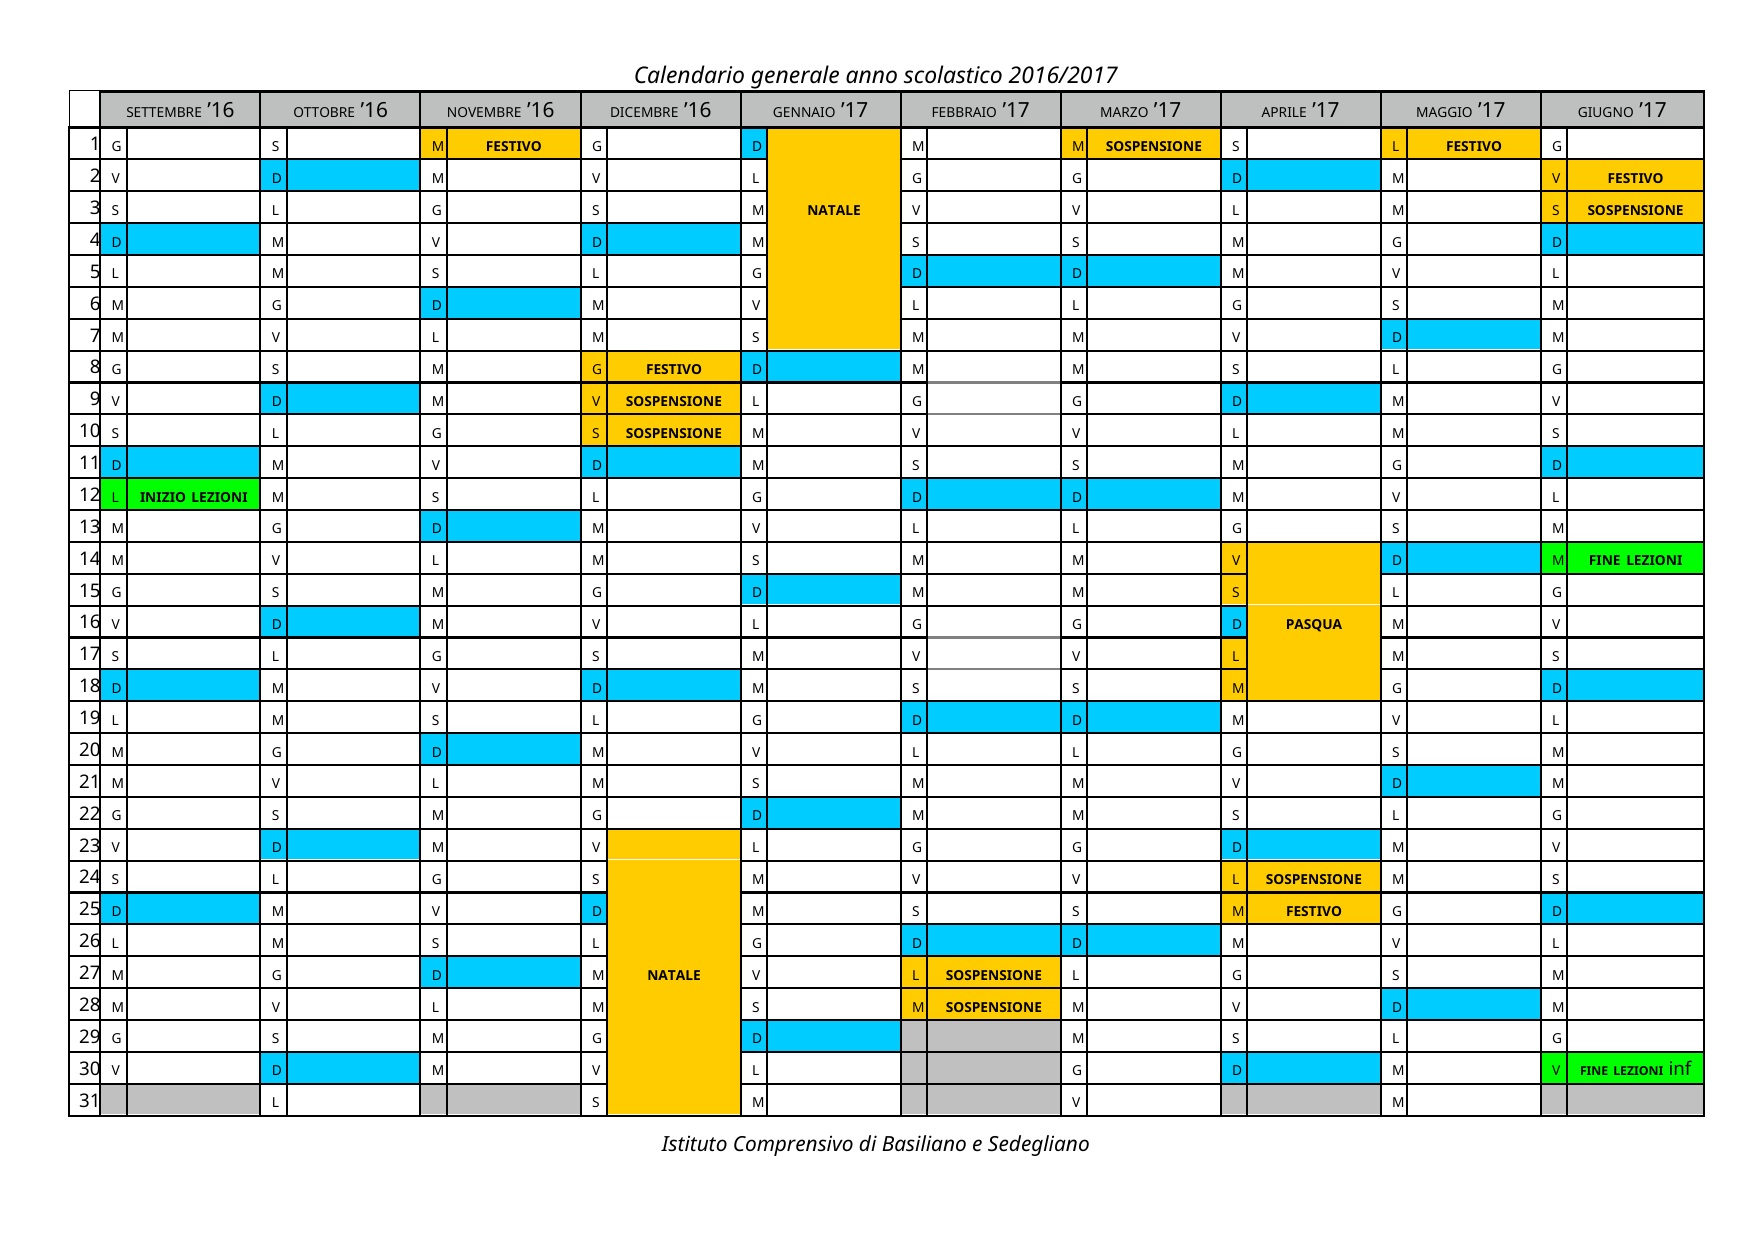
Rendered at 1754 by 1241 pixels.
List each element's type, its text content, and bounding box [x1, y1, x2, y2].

table_cell [928, 862, 1060, 891]
table_cell m [902, 798, 926, 828]
table_cell g [582, 575, 606, 604]
table_cell g [101, 1021, 126, 1051]
table_cell [768, 318, 900, 349]
table_cell m [1222, 925, 1246, 955]
table_cell d [1542, 224, 1566, 254]
table_cell s [101, 192, 126, 222]
table_cell [448, 607, 580, 636]
table_cell [608, 830, 740, 859]
table_cell [928, 543, 1060, 573]
table_cell [1408, 447, 1540, 477]
table_cell s [261, 1021, 286, 1051]
table_cell v [421, 894, 446, 923]
table_header febbraio ’17 [902, 93, 1060, 126]
table_cell [1568, 1021, 1703, 1051]
table_cell [1088, 957, 1220, 987]
table_cell m [1382, 639, 1406, 668]
table_cell sospensione [1088, 129, 1220, 158]
table_cell l [1062, 511, 1086, 541]
table_cell 20 [70, 734, 99, 764]
table_cell m [1542, 734, 1566, 764]
table_cell d [902, 925, 926, 955]
table_cell [1248, 479, 1380, 509]
table_cell g [1382, 224, 1406, 254]
table_cell [768, 222, 900, 254]
table_cell [608, 543, 740, 573]
table_cell [448, 862, 580, 891]
table_cell m [582, 734, 606, 764]
table_cell l [1062, 957, 1086, 987]
table_cell [608, 670, 740, 700]
table_cell [128, 288, 259, 318]
table_cell [448, 989, 580, 1019]
table_cell m [1382, 415, 1406, 445]
table_cell [448, 766, 580, 796]
table_cell 9 [70, 384, 99, 413]
table_cell m [1382, 607, 1406, 636]
table_cell [288, 288, 419, 318]
table_cell [768, 158, 900, 190]
table_cell s [582, 862, 606, 891]
table_cell d [261, 607, 286, 636]
table_cell g [261, 957, 286, 987]
table_cell [768, 254, 900, 286]
table_cell [1088, 989, 1220, 1019]
table_cell 12 [70, 479, 99, 509]
table_cell m [742, 670, 766, 700]
table_cell g [101, 129, 126, 158]
table_cell g [1542, 575, 1566, 604]
table_cell l [1382, 798, 1406, 828]
table_cell l [261, 192, 286, 222]
table_cell v [101, 384, 126, 413]
table_cell m [1062, 766, 1086, 796]
table_cell d [101, 894, 126, 923]
table_cell [448, 1021, 580, 1051]
table_cell [448, 702, 580, 732]
table_cell [1408, 352, 1540, 381]
table_cell 21 [70, 766, 99, 796]
table_cell [1088, 575, 1220, 604]
table_cell l [421, 320, 446, 349]
table_cell [448, 925, 580, 955]
table_cell s [902, 894, 926, 923]
table_cell [448, 415, 580, 445]
table_cell [1088, 352, 1220, 381]
table_cell [1088, 447, 1220, 477]
table_cell [608, 923, 740, 955]
table_cell m [101, 511, 126, 541]
table_cell [1088, 702, 1220, 732]
table_cell [768, 957, 900, 987]
table_cell m [582, 511, 606, 541]
table_cell d [101, 670, 126, 700]
table_cell [288, 734, 419, 764]
table_cell [1408, 862, 1540, 891]
table_cell [448, 1053, 580, 1083]
table_cell [128, 766, 259, 796]
table_cell 29 [70, 1021, 99, 1051]
table_cell 13 [70, 511, 99, 541]
table_cell d [1382, 543, 1406, 573]
table_cell m [1062, 129, 1086, 158]
table_cell v [101, 1053, 126, 1083]
table_cell [768, 607, 900, 636]
table_cell l [1382, 352, 1406, 381]
table_cell [288, 320, 419, 349]
table_cell g [1222, 734, 1246, 764]
table_cell 25 [70, 894, 99, 923]
table_cell 8 [70, 352, 99, 381]
table_cell [101, 1085, 126, 1114]
table_cell [1222, 1085, 1246, 1114]
table_cell m [742, 224, 766, 254]
table_cell [768, 575, 900, 604]
table_cell [448, 352, 580, 381]
table_cell [128, 160, 259, 190]
table_cell m [1382, 384, 1406, 413]
table_cell festivo [1408, 129, 1540, 158]
table_cell [1088, 415, 1220, 445]
table_cell 6 [70, 288, 99, 318]
table_cell [1088, 607, 1220, 636]
table_cell [288, 1053, 419, 1083]
table_cell [1408, 224, 1540, 254]
table_cell v [742, 734, 766, 764]
table_cell m [1542, 320, 1566, 349]
table_cell 2 [70, 160, 99, 190]
table_cell [1248, 511, 1380, 541]
table_header ottobre ’16 [261, 93, 419, 126]
table_cell [128, 894, 259, 923]
table_cell [768, 734, 900, 764]
table_cell [288, 575, 419, 604]
table_cell s [1062, 894, 1086, 923]
table_cell inizio lezioni [128, 479, 259, 509]
table_cell [1248, 957, 1380, 987]
table_cell [1568, 989, 1703, 1019]
table_header novembre ’16 [421, 93, 580, 126]
table_cell m [261, 224, 286, 254]
table_cell [928, 639, 1060, 668]
table_cell [288, 925, 419, 955]
table_cell [1568, 925, 1703, 955]
table_cell [608, 192, 740, 222]
table_cell v [1222, 766, 1246, 796]
table_cell [768, 925, 900, 955]
table_cell [1568, 830, 1703, 859]
table_cell g [1222, 511, 1246, 541]
table_cell [768, 384, 900, 413]
table_cell d [421, 957, 446, 987]
table_cell d [742, 575, 766, 604]
table_cell [288, 830, 419, 859]
table_cell m [421, 160, 446, 190]
table_cell [1568, 384, 1703, 413]
table_cell s [1222, 798, 1246, 828]
table_cell l [902, 957, 926, 987]
table_cell d [1222, 1053, 1246, 1083]
table_cell [1408, 830, 1540, 859]
table_cell [288, 447, 419, 477]
table_cell [608, 256, 740, 286]
table_cell g [421, 192, 446, 222]
table_cell s [261, 352, 286, 381]
table_cell [448, 447, 580, 477]
table_cell [768, 415, 900, 445]
table_cell s [101, 415, 126, 445]
table_header giugno ’17 [1542, 93, 1703, 126]
table_cell 10 [70, 415, 99, 445]
table_cell l [101, 702, 126, 732]
table_cell [1568, 957, 1703, 987]
table_cell v [742, 511, 766, 541]
table_cell g [261, 734, 286, 764]
table_cell [1568, 862, 1703, 891]
table_cell [448, 798, 580, 828]
table_cell s [421, 925, 446, 955]
table_cell d [1062, 702, 1086, 732]
table_cell v [1222, 320, 1246, 349]
table_cell [1568, 766, 1703, 796]
table_cell l [1222, 639, 1246, 668]
table_cell l [421, 989, 446, 1019]
table_cell v [421, 224, 446, 254]
table_cell g [1542, 129, 1566, 158]
table_cell [928, 894, 1060, 923]
table_cell v [1542, 830, 1566, 859]
table_cell v [261, 766, 286, 796]
table_cell d [582, 894, 606, 923]
table_cell sospensione [1248, 862, 1380, 891]
table_cell m [582, 989, 606, 1019]
table_cell g [582, 352, 606, 381]
table_cell 18 [70, 670, 99, 700]
table_cell l [742, 830, 766, 859]
table_cell [1408, 925, 1540, 955]
table_cell v [582, 830, 606, 859]
table_cell v [582, 1053, 606, 1083]
table_cell [288, 862, 419, 891]
table_cell s [742, 320, 766, 349]
table_cell [928, 1085, 1060, 1114]
table_cell fine lezioni inf [1568, 1053, 1703, 1083]
table_cell [902, 1021, 926, 1051]
table_cell [128, 224, 259, 254]
table_cell s [582, 639, 606, 668]
table_cell l [1222, 415, 1246, 445]
table_cell 15 [70, 575, 99, 604]
table_cell [128, 1053, 259, 1083]
table_cell [128, 511, 259, 541]
table_cell m [1382, 1085, 1406, 1114]
table_cell [608, 1083, 740, 1114]
table_cell [1088, 511, 1220, 541]
table_cell [1088, 862, 1220, 891]
table_cell 7 [70, 320, 99, 349]
table_cell [288, 479, 419, 509]
table_cell [448, 1085, 580, 1114]
table_cell v [1382, 479, 1406, 509]
table_cell [1568, 1085, 1703, 1114]
table_cell [768, 766, 900, 796]
table_cell d [421, 734, 446, 764]
table_cell [768, 1021, 900, 1051]
table_cell [128, 607, 259, 636]
table_cell g [421, 415, 446, 445]
table_cell g [582, 1021, 606, 1051]
table_cell [288, 129, 419, 158]
table_cell [768, 639, 900, 668]
table_cell [1088, 894, 1220, 923]
table_cell [288, 957, 419, 987]
table_cell l [421, 543, 446, 573]
table_cell v [1542, 607, 1566, 636]
table_cell m [1222, 670, 1246, 700]
table_cell d [1222, 160, 1246, 190]
table_cell [128, 702, 259, 732]
table_cell sospensione [608, 415, 740, 445]
table_cell [1568, 479, 1703, 509]
table_cell m [1542, 957, 1566, 987]
table_cell [768, 670, 900, 700]
table_cell [608, 702, 740, 732]
table_cell l [582, 925, 606, 955]
table_cell [1408, 384, 1540, 413]
table_cell v [582, 384, 606, 413]
table_cell sospensione [928, 957, 1060, 987]
table_cell [128, 830, 259, 859]
table_cell sospensione [608, 384, 740, 413]
table_cell [928, 192, 1060, 222]
table_cell 27 [70, 957, 99, 987]
table_cell l [1222, 192, 1246, 222]
table_cell [928, 766, 1060, 796]
table_cell g [421, 862, 446, 891]
table_cell m [902, 129, 926, 158]
table_cell [1408, 766, 1540, 796]
table_cell d [902, 479, 926, 509]
table_cell v [1382, 702, 1406, 732]
table_cell [902, 1053, 926, 1083]
table_cell d [261, 160, 286, 190]
table_cell [128, 192, 259, 222]
table_cell [1248, 352, 1380, 381]
table_cell g [1222, 288, 1246, 318]
table_cell [1248, 830, 1380, 859]
table_cell natale [608, 955, 740, 987]
table_cell fine lezioni [1568, 543, 1703, 573]
table_cell v [261, 543, 286, 573]
table_cell l [1222, 862, 1246, 891]
table_cell [1248, 1085, 1380, 1114]
table_cell l [582, 256, 606, 286]
table_cell m [261, 256, 286, 286]
table_cell [1568, 288, 1703, 318]
table_cell d [421, 511, 446, 541]
table_cell [608, 160, 740, 190]
table_cell m [1542, 543, 1566, 573]
table_cell g [1542, 352, 1566, 381]
table_cell [768, 862, 900, 891]
table_header gennaio ’17 [742, 93, 900, 126]
table_cell m [1222, 894, 1246, 923]
table_cell s [582, 1085, 606, 1114]
table_cell l [902, 288, 926, 318]
table_cell [448, 957, 580, 987]
table_cell g [902, 607, 926, 636]
table_cell [288, 894, 419, 923]
table_cell m [582, 320, 606, 349]
table_cell [1568, 320, 1703, 349]
table_cell [1568, 798, 1703, 828]
table_cell s [261, 798, 286, 828]
table_cell g [421, 639, 446, 668]
table_cell [128, 639, 259, 668]
table_cell [128, 957, 259, 987]
table_cell g [742, 702, 766, 732]
table_cell [1408, 320, 1540, 349]
table_cell [1088, 830, 1220, 859]
table_cell [1408, 894, 1540, 923]
table_cell s [421, 702, 446, 732]
table_cell [448, 670, 580, 700]
table_cell m [101, 734, 126, 764]
table_cell g [902, 384, 926, 413]
table_cell d [1222, 384, 1246, 413]
table_cell m [1222, 256, 1246, 286]
table_cell v [421, 670, 446, 700]
table_cell [128, 734, 259, 764]
table_cell l [1382, 1021, 1406, 1051]
table_cell [1568, 670, 1703, 700]
table_cell [1248, 224, 1380, 254]
table_cell d [582, 670, 606, 700]
table_cell [1568, 129, 1703, 158]
table_cell s [1542, 192, 1566, 222]
table_cell [928, 607, 1060, 636]
table_cell [128, 415, 259, 445]
table_cell d [261, 384, 286, 413]
table_cell [1248, 989, 1380, 1019]
table_cell [1248, 766, 1380, 796]
table_cell [1088, 384, 1220, 413]
table_cell [1248, 288, 1380, 318]
table_cell m [1382, 160, 1406, 190]
table_cell l [582, 479, 606, 509]
table_cell [608, 1019, 740, 1051]
table_cell m [902, 352, 926, 381]
table_cell v [1062, 639, 1086, 668]
table_cell [1248, 1053, 1380, 1083]
table_cell [1408, 989, 1540, 1019]
table_cell [1088, 670, 1220, 700]
table_cell [768, 129, 900, 158]
table_cell d [1222, 830, 1246, 859]
table_cell m [421, 352, 446, 381]
table_cell l [1542, 702, 1566, 732]
table_cell g [261, 511, 286, 541]
table_cell [448, 575, 580, 604]
table_cell v [1222, 543, 1246, 573]
table_cell 30 [70, 1053, 99, 1083]
table_cell s [1222, 575, 1246, 604]
table_cell m [1382, 192, 1406, 222]
table_cell festivo [1568, 160, 1703, 190]
table_cell [288, 256, 419, 286]
table_cell [928, 352, 1060, 381]
table_cell g [1062, 607, 1086, 636]
table_cell g [742, 479, 766, 509]
table_cell m [1062, 575, 1086, 604]
table_cell [448, 511, 580, 541]
table_cell v [742, 288, 766, 318]
table_cell [1088, 543, 1220, 573]
table_cell g [1382, 894, 1406, 923]
table_cell d [101, 224, 126, 254]
table_cell m [902, 320, 926, 349]
table_cell m [421, 575, 446, 604]
table_cell l [101, 479, 126, 509]
table_cell d [261, 830, 286, 859]
table_cell festivo [608, 352, 740, 381]
table_cell [1248, 160, 1380, 190]
table_cell g [742, 256, 766, 286]
table_cell [1568, 894, 1703, 923]
table_cell [608, 479, 740, 509]
table_cell m [421, 830, 446, 859]
table_cell [1088, 288, 1220, 318]
table_cell 3 [70, 192, 99, 222]
table_cell [448, 256, 580, 286]
table_cell s [1542, 639, 1566, 668]
table_cell d [582, 447, 606, 477]
table_cell s [101, 639, 126, 668]
table_cell d [1382, 766, 1406, 796]
table_cell [928, 129, 1060, 158]
table_cell [928, 447, 1060, 477]
table_cell v [742, 957, 766, 987]
table_cell natale [768, 190, 900, 222]
table_cell v [261, 989, 286, 1019]
table_cell d [582, 224, 606, 254]
table_cell [448, 224, 580, 254]
table_cell [1408, 798, 1540, 828]
table_cell [608, 734, 740, 764]
table_cell m [101, 957, 126, 987]
table_cell s [1542, 415, 1566, 445]
table_cell [1248, 415, 1380, 445]
table_cell [768, 894, 900, 923]
table_cell g [1062, 160, 1086, 190]
table_cell l [421, 766, 446, 796]
table_cell g [101, 575, 126, 604]
table_cell [448, 320, 580, 349]
table_cell [608, 224, 740, 254]
table_cell m [1382, 862, 1406, 891]
table_cell [448, 543, 580, 573]
table_cell s [101, 862, 126, 891]
table_cell s [902, 670, 926, 700]
table_cell l [261, 862, 286, 891]
table_cell s [261, 129, 286, 158]
table_cell [1408, 160, 1540, 190]
table_cell m [582, 543, 606, 573]
table_cell [768, 511, 900, 541]
table_cell m [261, 670, 286, 700]
table_cell 19 [70, 702, 99, 732]
table_cell [1408, 607, 1540, 636]
table_cell festivo [1248, 894, 1380, 923]
table_cell [448, 734, 580, 764]
table_cell m [582, 957, 606, 987]
table_cell l [1062, 734, 1086, 764]
table_cell d [742, 129, 766, 158]
table_cell 23 [70, 830, 99, 859]
table_cell g [101, 798, 126, 828]
table_cell m [1062, 989, 1086, 1019]
table_cell [448, 192, 580, 222]
table_cell [288, 670, 419, 700]
table_cell s [902, 224, 926, 254]
table_cell [1408, 479, 1540, 509]
table_cell [1088, 1021, 1220, 1051]
table_cell [902, 1085, 926, 1114]
table_cell d [1062, 256, 1086, 286]
table_cell m [742, 1085, 766, 1114]
table_cell [608, 891, 740, 923]
table_cell s [261, 575, 286, 604]
table_cell [608, 447, 740, 477]
table_cell m [421, 607, 446, 636]
table_cell v [1382, 925, 1406, 955]
table_cell [1568, 415, 1703, 445]
table_cell m [1062, 352, 1086, 381]
table_cell [128, 1021, 259, 1051]
table_cell m [742, 894, 766, 923]
table_cell v [101, 607, 126, 636]
table_cell [288, 1021, 419, 1051]
table_cell g [1382, 670, 1406, 700]
table_cell [928, 925, 1060, 955]
table_cell l [261, 1085, 286, 1114]
table_cell [448, 639, 580, 668]
table_cell g [1382, 447, 1406, 477]
table_cell m [421, 1021, 446, 1051]
table_cell m [1542, 989, 1566, 1019]
table_cell [608, 288, 740, 318]
table_cell [608, 129, 740, 158]
table_cell [1248, 734, 1380, 764]
table_cell l [101, 925, 126, 955]
table_cell [1408, 957, 1540, 987]
table_cell d [1382, 989, 1406, 1019]
table_cell [768, 989, 900, 1019]
table_cell [1248, 925, 1380, 955]
table_cell [288, 639, 419, 668]
table_cell [1088, 192, 1220, 222]
table_cell s [1382, 957, 1406, 987]
table_cell [128, 925, 259, 955]
table_cell [288, 192, 419, 222]
table_cell l [1542, 925, 1566, 955]
table_cell [608, 987, 740, 1019]
table_cell 31 [70, 1085, 99, 1114]
table_cell g [261, 288, 286, 318]
table_cell 24 [70, 862, 99, 891]
table_cell [608, 320, 740, 349]
table_cell [1542, 1085, 1566, 1114]
table_cell m [1062, 1021, 1086, 1051]
table_cell [1408, 1085, 1540, 1114]
table_cell v [582, 160, 606, 190]
table_cell s [1382, 511, 1406, 541]
table_cell g [582, 798, 606, 828]
table_cell v [902, 192, 926, 222]
table_cell [768, 702, 900, 732]
table_cell v [582, 607, 606, 636]
table_cell [128, 256, 259, 286]
table_cell s [421, 256, 446, 286]
table_header aprile ’17 [1222, 93, 1380, 126]
table_cell m [261, 925, 286, 955]
table_cell [768, 1085, 900, 1114]
table_cell v [1542, 160, 1566, 190]
table_cell m [742, 415, 766, 445]
table_cell d [742, 352, 766, 381]
table_cell [928, 384, 1060, 413]
table_cell [928, 702, 1060, 732]
table_cell [128, 670, 259, 700]
table_cell [928, 1053, 1060, 1083]
table_cell [1408, 639, 1540, 668]
table_cell g [101, 352, 126, 381]
table_cell [288, 798, 419, 828]
table_cell [288, 543, 419, 573]
table_cell [608, 1051, 740, 1083]
table_cell [288, 511, 419, 541]
table_cell [1568, 352, 1703, 381]
table_cell s [742, 543, 766, 573]
table_cell v [902, 639, 926, 668]
table_cell s [902, 447, 926, 477]
table_cell 17 [70, 639, 99, 668]
table_cell g [1062, 384, 1086, 413]
table_cell m [902, 543, 926, 573]
table_cell 26 [70, 925, 99, 955]
table_cell 4 [70, 224, 99, 254]
table_cell m [1222, 447, 1246, 477]
table_cell [1408, 511, 1540, 541]
table_cell [1408, 256, 1540, 286]
table_cell m [421, 798, 446, 828]
table_cell d [1222, 607, 1246, 636]
table_cell [1568, 224, 1703, 254]
table_cell [1248, 192, 1380, 222]
table_cell l [582, 702, 606, 732]
table_cell d [1062, 479, 1086, 509]
table_cell [448, 894, 580, 923]
table_cell [448, 384, 580, 413]
table_cell v [1062, 192, 1086, 222]
table_cell v [902, 862, 926, 891]
table_cell [1568, 639, 1703, 668]
table_cell s [1222, 352, 1246, 381]
table_cell g [742, 925, 766, 955]
table_cell [1568, 702, 1703, 732]
table_cell v [261, 320, 286, 349]
table_cell l [101, 256, 126, 286]
table_cell [1088, 766, 1220, 796]
table_cell [448, 160, 580, 190]
table_cell l [902, 734, 926, 764]
table_cell [928, 798, 1060, 828]
table_cell s [1062, 670, 1086, 700]
table_cell m [421, 1053, 446, 1083]
table_cell [128, 543, 259, 573]
table_cell m [101, 288, 126, 318]
table_cell [128, 384, 259, 413]
table_cell [1408, 415, 1540, 445]
table_cell m [1062, 798, 1086, 828]
table_cell s [742, 766, 766, 796]
table_cell m [582, 288, 606, 318]
table_cell m [261, 894, 286, 923]
table_cell m [582, 766, 606, 796]
table_cell [608, 798, 740, 828]
table_cell d [261, 1053, 286, 1083]
table_cell d [1542, 670, 1566, 700]
table_cell v [101, 830, 126, 859]
table_cell l [742, 1053, 766, 1083]
table_cell l [1062, 288, 1086, 318]
table_cell [928, 575, 1060, 604]
table_cell [768, 447, 900, 477]
table_cell pasqua [1248, 605, 1380, 636]
table_cell [1408, 288, 1540, 318]
table_cell festivo [448, 129, 580, 158]
table_cell v [421, 447, 446, 477]
table_cell d [101, 447, 126, 477]
table_cell d [1382, 320, 1406, 349]
table_cell d [1542, 894, 1566, 923]
table_cell [768, 1053, 900, 1083]
table_cell [288, 384, 419, 413]
table_cell m [742, 192, 766, 222]
table_cell [128, 352, 259, 381]
table_cell [128, 862, 259, 891]
table_cell [1248, 702, 1380, 732]
table_cell l [261, 415, 286, 445]
table_cell l [742, 607, 766, 636]
table_cell v [902, 415, 926, 445]
table_cell v [1542, 384, 1566, 413]
table_cell [928, 511, 1060, 541]
table_cell m [1062, 543, 1086, 573]
table_header settembre ’16 [101, 93, 259, 126]
table_cell [1088, 639, 1220, 668]
table_cell s [1222, 129, 1246, 158]
table_cell [288, 607, 419, 636]
table_cell m [101, 989, 126, 1019]
table_cell [1568, 607, 1703, 636]
table_cell d [421, 288, 446, 318]
table_cell [608, 511, 740, 541]
table_cell 11 [70, 447, 99, 477]
table_cell v [1062, 1085, 1086, 1114]
table_cell [128, 989, 259, 1019]
table_cell [928, 288, 1060, 318]
table_cell [768, 286, 900, 318]
table_cell [1408, 575, 1540, 604]
table_cell [1568, 256, 1703, 286]
table_cell [928, 830, 1060, 859]
table_cell v [1062, 415, 1086, 445]
table_cell [608, 639, 740, 668]
table_cell m [742, 862, 766, 891]
table_cell s [582, 192, 606, 222]
table_cell [928, 479, 1060, 509]
table_cell m [742, 639, 766, 668]
table_cell [1248, 447, 1380, 477]
table_cell s [421, 479, 446, 509]
table_cell [1408, 734, 1540, 764]
table_cell [1248, 1021, 1380, 1051]
table_cell 5 [70, 256, 99, 286]
table_cell [928, 224, 1060, 254]
table_cell [1088, 479, 1220, 509]
table_cell [1248, 320, 1380, 349]
table_cell m [902, 575, 926, 604]
table_cell m [261, 447, 286, 477]
table_cell d [1062, 925, 1086, 955]
table_cell v [1542, 1053, 1566, 1083]
table_cell l [742, 384, 766, 413]
table_cell s [1382, 288, 1406, 318]
table_cell m [1542, 288, 1566, 318]
table_cell l [1542, 256, 1566, 286]
table_cell [768, 352, 900, 381]
table_cell [1088, 798, 1220, 828]
table_cell [1248, 384, 1380, 413]
table_cell g [582, 129, 606, 158]
table_cell m [1222, 224, 1246, 254]
table_cell [128, 320, 259, 349]
table_cell [288, 352, 419, 381]
table_cell sospensione [1568, 192, 1703, 222]
table_cell [1568, 447, 1703, 477]
table_cell [1248, 636, 1380, 668]
table_cell [928, 1021, 1060, 1051]
table_cell [1408, 1053, 1540, 1083]
table_cell [448, 479, 580, 509]
table_cell sospensione [928, 989, 1060, 1019]
table_cell [448, 830, 580, 859]
table_cell g [902, 160, 926, 190]
table_cell d [1542, 447, 1566, 477]
table_cell g [1062, 1053, 1086, 1083]
table_cell [288, 415, 419, 445]
table_header dicembre ’16 [582, 93, 740, 126]
table_cell [421, 1085, 446, 1114]
table_cell m [742, 447, 766, 477]
table_cell [768, 479, 900, 509]
table_cell [288, 766, 419, 796]
table_cell [1408, 192, 1540, 222]
table_cell m [1222, 479, 1246, 509]
table_cell [1088, 734, 1220, 764]
table_cell [608, 607, 740, 636]
table_cell [1248, 256, 1380, 286]
table_cell [1408, 670, 1540, 700]
table_cell s [582, 415, 606, 445]
table_cell l [261, 639, 286, 668]
table_cell m [1542, 511, 1566, 541]
table_cell [1088, 256, 1220, 286]
table_cell [768, 543, 900, 573]
table_cell l [742, 160, 766, 190]
table_cell [1248, 129, 1380, 158]
table_cell [1568, 575, 1703, 604]
table_cell [1088, 1053, 1220, 1083]
table_cell [928, 256, 1060, 286]
table_cell m [261, 479, 286, 509]
table_cell l [1382, 129, 1406, 158]
table_cell m [902, 989, 926, 1019]
table_cell v [1062, 862, 1086, 891]
table_cell v [1382, 256, 1406, 286]
table_cell 14 [70, 543, 99, 573]
table_cell g [902, 830, 926, 859]
table_cell [1248, 543, 1380, 573]
table_cell d [742, 1021, 766, 1051]
table_cell g [1542, 798, 1566, 828]
table_cell [1408, 702, 1540, 732]
table_cell m [101, 320, 126, 349]
table_cell l [1382, 575, 1406, 604]
table_cell d [742, 798, 766, 828]
table_cell [288, 1085, 419, 1114]
table_cell [1088, 925, 1220, 955]
table_cell 16 [70, 607, 99, 636]
table_cell l [902, 511, 926, 541]
table_cell s [1062, 224, 1086, 254]
table_cell 1 [70, 129, 99, 158]
table_cell 22 [70, 798, 99, 828]
table_cell [128, 575, 259, 604]
table_cell [608, 575, 740, 604]
table_cell [928, 670, 1060, 700]
table_cell [928, 320, 1060, 349]
table_cell [1248, 798, 1380, 828]
table_cell g [1062, 830, 1086, 859]
table_cell v [101, 160, 126, 190]
table_cell [1088, 320, 1220, 349]
table_cell [768, 798, 900, 828]
table_cell s [1542, 862, 1566, 891]
table_header maggio ’17 [1382, 93, 1540, 126]
table_cell d [902, 256, 926, 286]
table_cell d [902, 702, 926, 732]
table_cell s [1382, 734, 1406, 764]
table_cell g [1222, 957, 1246, 987]
table_cell [128, 798, 259, 828]
table_cell s [1222, 1021, 1246, 1051]
table_cell [1568, 734, 1703, 764]
table_cell m [902, 766, 926, 796]
table_header [70, 91, 99, 126]
table_cell [1408, 543, 1540, 573]
table_cell [288, 702, 419, 732]
table_cell m [1222, 702, 1246, 732]
table_cell v [1222, 989, 1246, 1019]
table_cell s [742, 989, 766, 1019]
table_cell m [261, 702, 286, 732]
table_cell g [1542, 1021, 1566, 1051]
table_cell m [421, 129, 446, 158]
table_cell [128, 1085, 259, 1114]
table_cell l [1542, 479, 1566, 509]
table_cell m [1382, 1053, 1406, 1083]
table_cell m [1062, 320, 1086, 349]
table_cell m [1382, 830, 1406, 859]
table_cell [608, 766, 740, 796]
table_cell m [101, 766, 126, 796]
table_header marzo ’17 [1062, 93, 1220, 126]
table_cell [1408, 1021, 1540, 1051]
table_cell m [1542, 766, 1566, 796]
table_cell [768, 830, 900, 859]
table_cell m [421, 384, 446, 413]
table_cell [1088, 224, 1220, 254]
table_cell [1248, 668, 1380, 700]
table_cell [128, 129, 259, 158]
table_cell [288, 160, 419, 190]
table_cell [928, 415, 1060, 445]
table_cell [1088, 160, 1220, 190]
table_cell [288, 989, 419, 1019]
table_cell [608, 860, 740, 891]
table_cell m [101, 543, 126, 573]
table_cell [128, 447, 259, 477]
table_cell [288, 224, 419, 254]
table_cell [928, 160, 1060, 190]
table_cell s [1062, 447, 1086, 477]
table_cell [448, 288, 580, 318]
table_cell [1088, 1085, 1220, 1114]
table_cell [1568, 511, 1703, 541]
table_cell [1248, 573, 1380, 604]
table_cell [928, 734, 1060, 764]
table_cell 28 [70, 989, 99, 1019]
